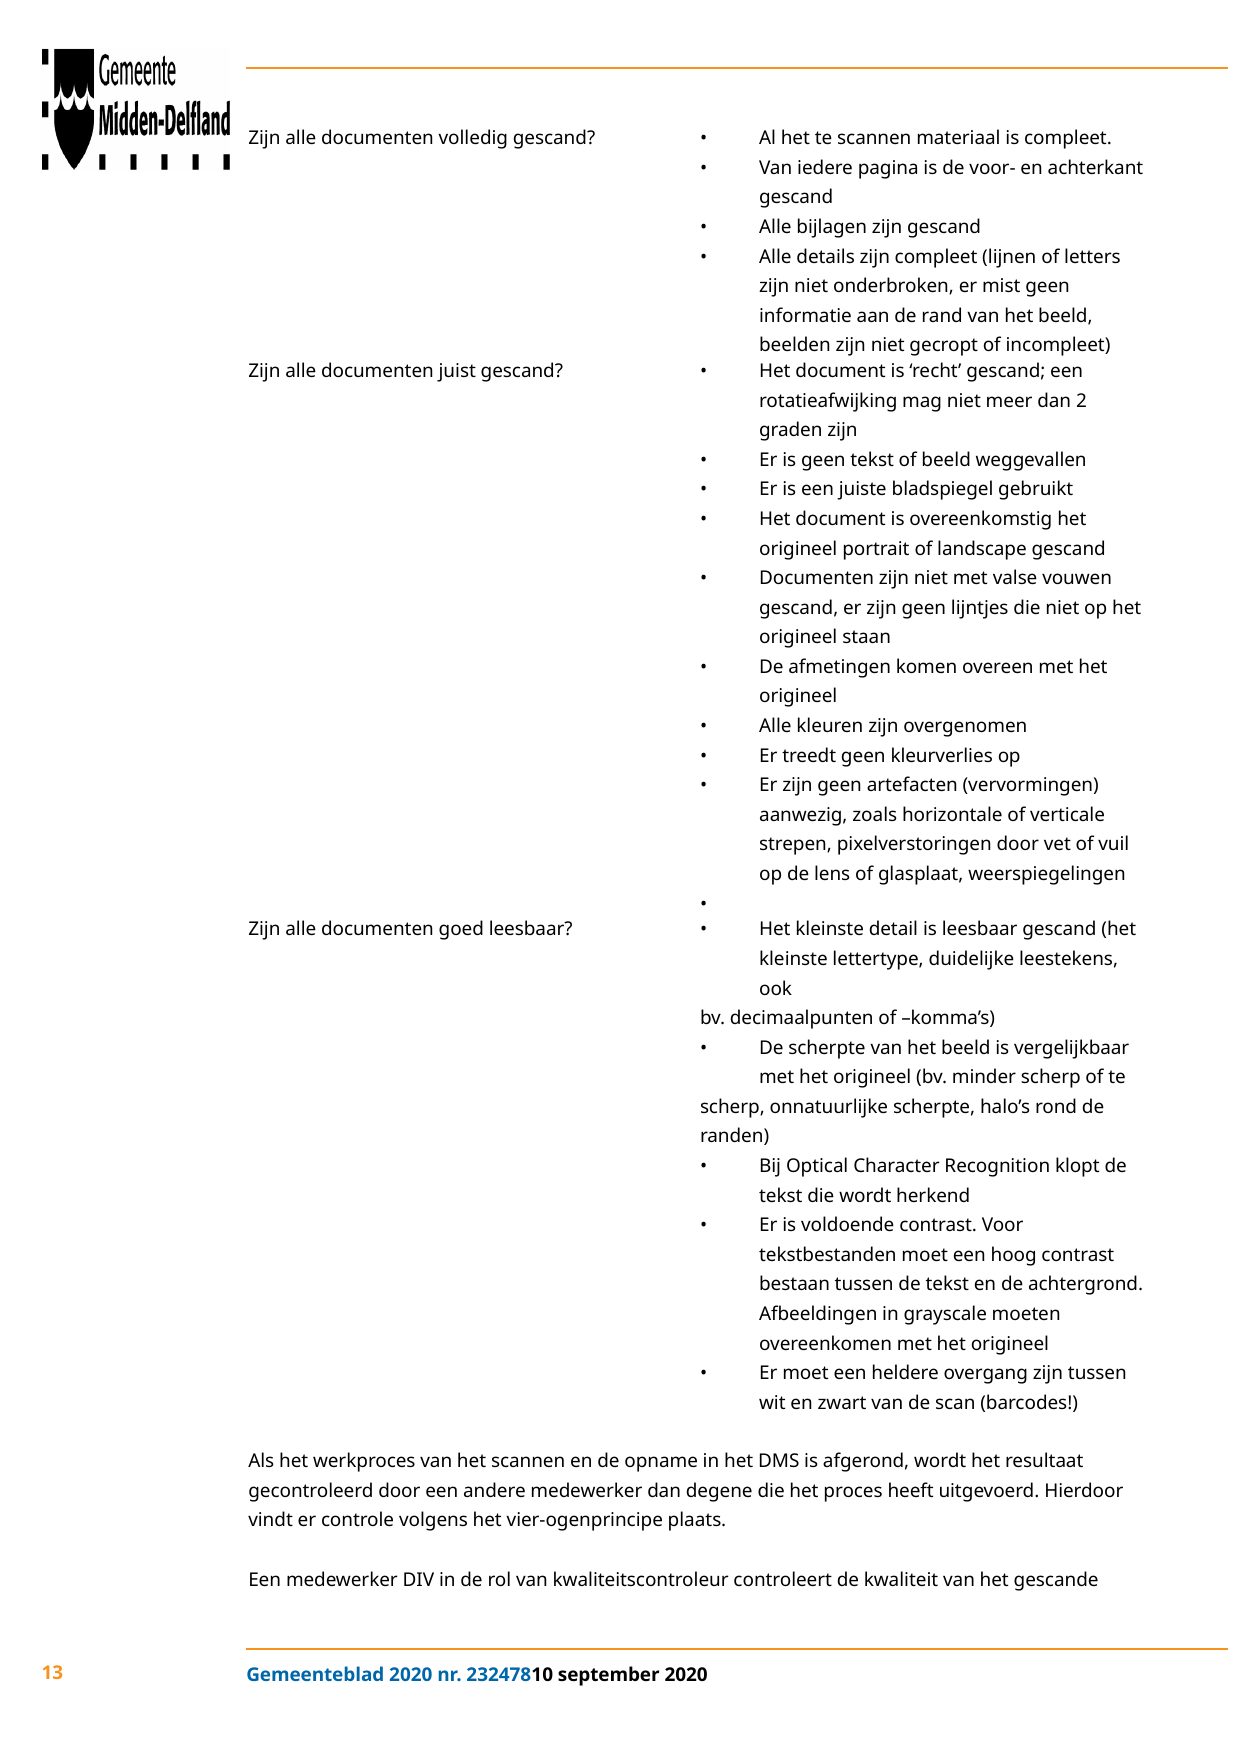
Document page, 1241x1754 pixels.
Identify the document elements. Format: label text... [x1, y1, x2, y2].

table_cell Zijn alle documenten goed leesbaar? [248, 916, 700, 1414]
picture [41, 47, 231, 172]
table_cell Het document is ‘recht’ gescand; een rotatieafwijking mag niet meer dan 2 graden zijn Er is geen tekst of beeld weggevallen Er is een juiste bladspiegel gebruikt Het document is overeenkomstig het origineel portrait of landscape gescand Documenten zijn niet met valse vouwen gescand, er zijn geen lijntjes die niet op het origineel staan De afmetingen komen overeen met het origineel Alle kleuren zijn overgenomen Er treedt geen kleurverlies op Er zijn geen artefacten (vervormingen) aanwezig, zoals horizontale of verticale strepen, pixelverstoringen door vet of vuil op de lens of glasplaat, weerspiegelingen [700, 357, 1152, 916]
table_cell Zijn alle documenten juist gescand? [248, 357, 700, 916]
table_header Al het te scannen materiaal is compleet. Van iedere pagina is de voor- en achterkant gescand Alle bijlagen zijn gescand Alle details zijn compleet (lijnen of letters zijn niet onderbroken, er mist geen informatie aan de rand van het beeld, beelden zijn niet gecropt of incompleet) [700, 125, 1152, 357]
text Een medewerker DIV in de rol van kwaliteitscontroleur controleert de kwaliteit van het gescande [248, 1566, 1152, 1591]
table_header Zijn alle documenten volledig gescand? [248, 125, 700, 357]
text Als het werkproces van het scannen en de opname in het DMS is afgerond, wordt het resultaat gecontroleerd door een andere medewerker dan degene die het proces heeft uitgevoerd. Hierdoor vindt er controle volgens het vier-ogenprincipe plaats. [248, 1447, 1152, 1532]
table_cell Het kleinste detail is leesbaar gescand (het kleinste lettertype, duidelijke leestekens, ook bv. decimaalpunten of –komma’s) De scherpte van het beeld is vergelijkbaar met het origineel (bv. minder scherp of te scherp, onnatuurlijke scherpte, halo’s rond de randen) Bij Optical Character Recognition klopt de tekst die wordt herkend Er is voldoende contrast. Voor tekstbestanden moet een hoog contrast bestaan tussen de tekst en de achtergrond. Afbeeldingen in grayscale moeten overeenkomen met het origineel Er moet een heldere overgang zijn tussen wit en zwart van de scan (barcodes!) [700, 916, 1152, 1414]
